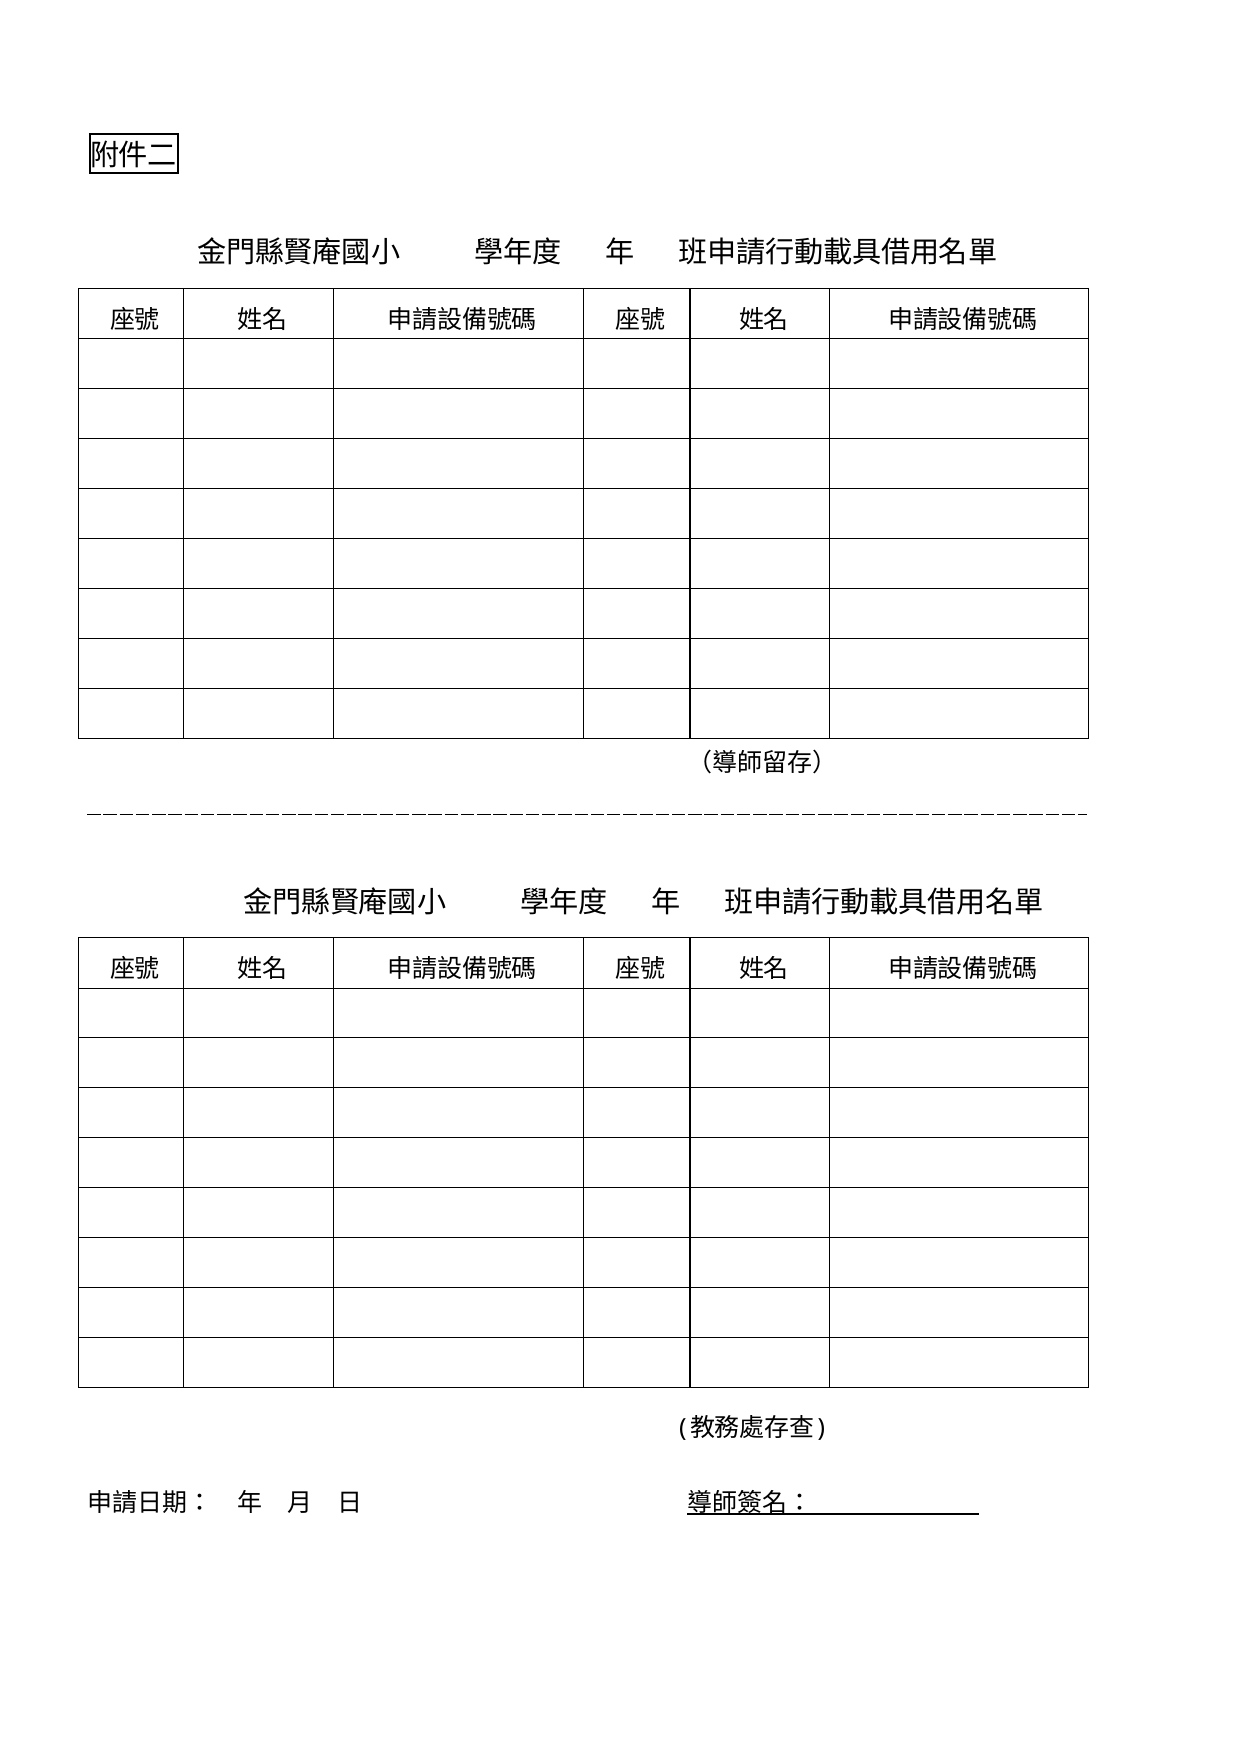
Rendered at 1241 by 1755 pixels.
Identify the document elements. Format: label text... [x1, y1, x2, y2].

table_cell [691, 489, 829, 538]
table_cell [584, 1188, 689, 1237]
table_cell [184, 1238, 333, 1287]
table_cell [691, 1138, 829, 1187]
table_cell [691, 1088, 829, 1137]
text 附件二 [91, 135, 177, 172]
table_header 座號 [79, 289, 183, 338]
table_cell [830, 1088, 1088, 1137]
table_cell [184, 989, 333, 1037]
table_header 申請設備號碼 [334, 938, 583, 987]
table_cell [830, 1138, 1088, 1187]
table_cell [79, 339, 183, 388]
table_cell [184, 1338, 333, 1387]
table_cell [830, 489, 1088, 538]
table_cell [334, 689, 583, 738]
table_header 申請設備號碼 [334, 289, 583, 338]
table_header 申請設備號碼 [830, 289, 1088, 338]
table_cell [184, 1288, 333, 1337]
table_cell [184, 539, 333, 588]
table_cell [79, 439, 183, 488]
table_cell [584, 389, 689, 438]
table_header 姓名 [691, 938, 829, 987]
table_cell [584, 1238, 689, 1287]
table_cell [584, 589, 689, 638]
table_cell [79, 1238, 183, 1287]
table_cell [830, 339, 1088, 388]
table_header 座號 [79, 938, 183, 987]
table_cell [79, 1088, 183, 1137]
table_header 姓名 [184, 938, 333, 987]
table_cell [584, 989, 689, 1037]
table_header 姓名 [184, 289, 333, 338]
table_cell [830, 1338, 1088, 1387]
table_cell [691, 589, 829, 638]
table_cell [79, 1288, 183, 1337]
table_cell [584, 1138, 689, 1187]
table_cell [334, 1088, 583, 1137]
table_cell [334, 639, 583, 688]
table_cell [184, 389, 333, 438]
table_cell [79, 639, 183, 688]
table_cell [584, 489, 689, 538]
table_cell [334, 589, 583, 638]
table_cell [691, 1338, 829, 1387]
table_cell [334, 989, 583, 1037]
table_cell [691, 989, 829, 1037]
table_cell [334, 489, 583, 538]
table_cell [184, 639, 333, 688]
table_cell [184, 1038, 333, 1087]
table_cell [830, 589, 1088, 638]
table_cell [334, 539, 583, 588]
table_cell [830, 1288, 1088, 1337]
table_cell [184, 1138, 333, 1187]
table_cell [691, 439, 829, 488]
table_cell [584, 1038, 689, 1087]
table_cell [79, 1338, 183, 1387]
table_cell [830, 1188, 1088, 1237]
table_cell [830, 439, 1088, 488]
table_cell [184, 689, 333, 738]
table_header 申請設備號碼 [830, 938, 1088, 987]
table_header 姓名 [691, 289, 829, 338]
table_cell [184, 1188, 333, 1237]
table_cell [584, 639, 689, 688]
table_cell [184, 489, 333, 538]
table_cell [691, 1038, 829, 1087]
table_cell [584, 539, 689, 588]
table_cell [334, 1138, 583, 1187]
table_cell [584, 1088, 689, 1137]
table_cell [184, 339, 333, 388]
table_cell [79, 1038, 183, 1087]
table_cell [334, 1238, 583, 1287]
table_header 座號 [584, 289, 689, 338]
table_cell [79, 989, 183, 1037]
text （導師留存） [687, 742, 1170, 779]
table_cell [830, 989, 1088, 1037]
table_cell [584, 1288, 689, 1337]
table_cell [79, 389, 183, 438]
table_header 座號 [584, 938, 689, 987]
table_cell [830, 539, 1088, 588]
table_cell [79, 539, 183, 588]
table_cell [691, 689, 829, 738]
text (教務處存查) [675, 1408, 1170, 1444]
table_cell [584, 339, 689, 388]
table_cell [334, 1288, 583, 1337]
text 申請日期： 年 月 日 導師簽名： [87, 1482, 1170, 1518]
table_cell [79, 1188, 183, 1237]
table_cell [184, 589, 333, 638]
table_cell [334, 339, 583, 388]
table_cell [334, 1038, 583, 1087]
table_cell [830, 689, 1088, 738]
table_cell [691, 1288, 829, 1337]
table_cell [184, 1088, 333, 1137]
table_cell [334, 389, 583, 438]
table_cell [691, 1238, 829, 1287]
table_cell [184, 439, 333, 488]
table_cell [584, 439, 689, 488]
table_cell [691, 639, 829, 688]
table_cell [691, 539, 829, 588]
table_cell [79, 489, 183, 538]
text 金門縣賢庵國小 學年度 年 班申請行動載具借用名單 [67, 229, 1128, 271]
table_cell [830, 639, 1088, 688]
table_cell [830, 1238, 1088, 1287]
table_cell [79, 1138, 183, 1187]
subtitle 金門縣賢庵國小 學年度 年 班申請行動載具借用名單 [117, 878, 1170, 921]
table_cell [334, 1338, 583, 1387]
table_cell [691, 389, 829, 438]
table_cell [334, 1188, 583, 1237]
table_cell [79, 689, 183, 738]
table_cell [334, 439, 583, 488]
table_cell [691, 1188, 829, 1237]
table_cell [79, 589, 183, 638]
table_cell [830, 1038, 1088, 1087]
table_cell [691, 339, 829, 388]
table_cell [830, 389, 1088, 438]
table_cell [584, 689, 689, 738]
table_cell [584, 1338, 689, 1387]
